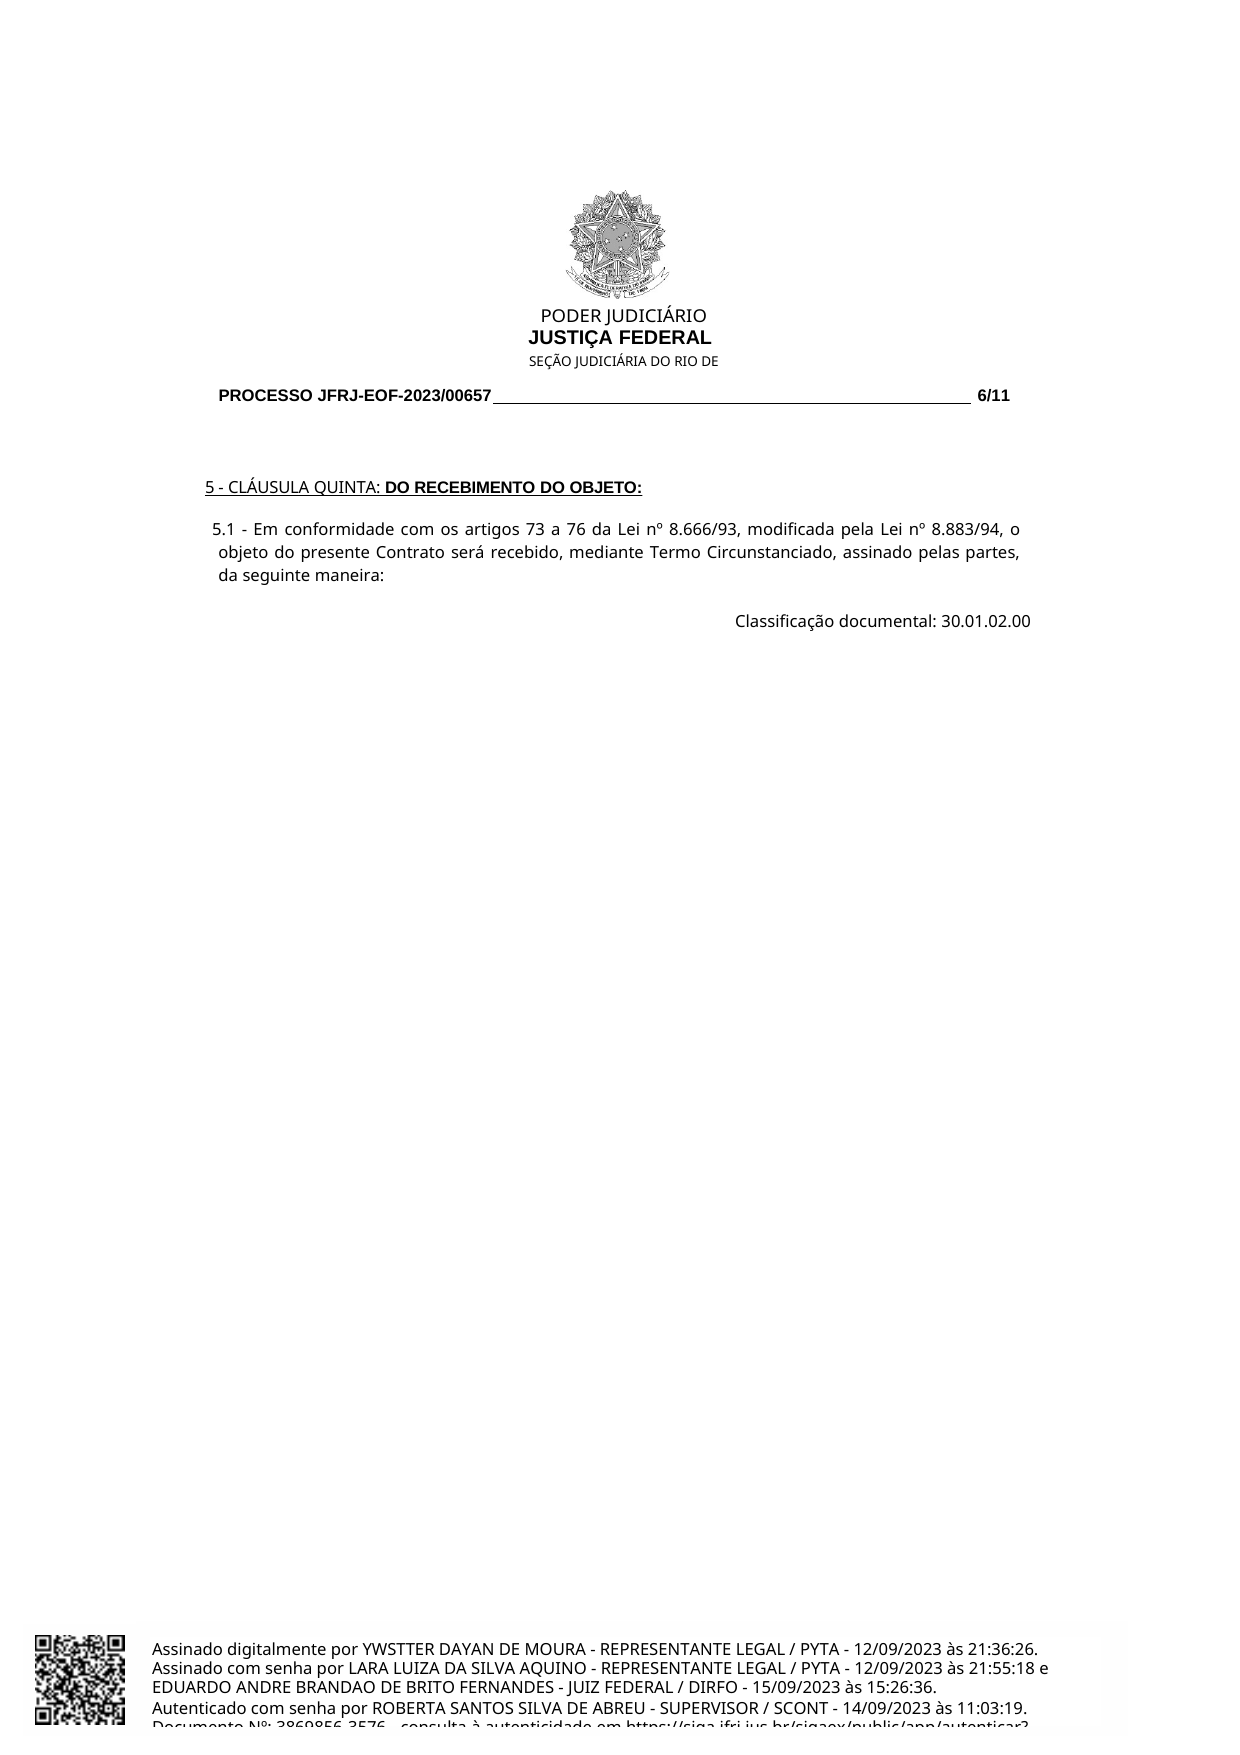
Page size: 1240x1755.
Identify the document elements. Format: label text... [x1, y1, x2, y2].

list - CLÁUSULA QUINTA: DO RECEBIMENTO DO OBJETO: [205, 476, 1239, 498]
text Classificação documental: 30.01.02.00 [735, 609, 1239, 632]
list - Em conformidade com os artigos 73 a 76 da Lei nº 8.666/93, modificada pela Lei nº 8.883/94, o objeto do presente Contrato será recebido, mediante Termo Circunstanciado, assinado pelas partes, da seguinte maneira: [188, 518, 1021, 586]
